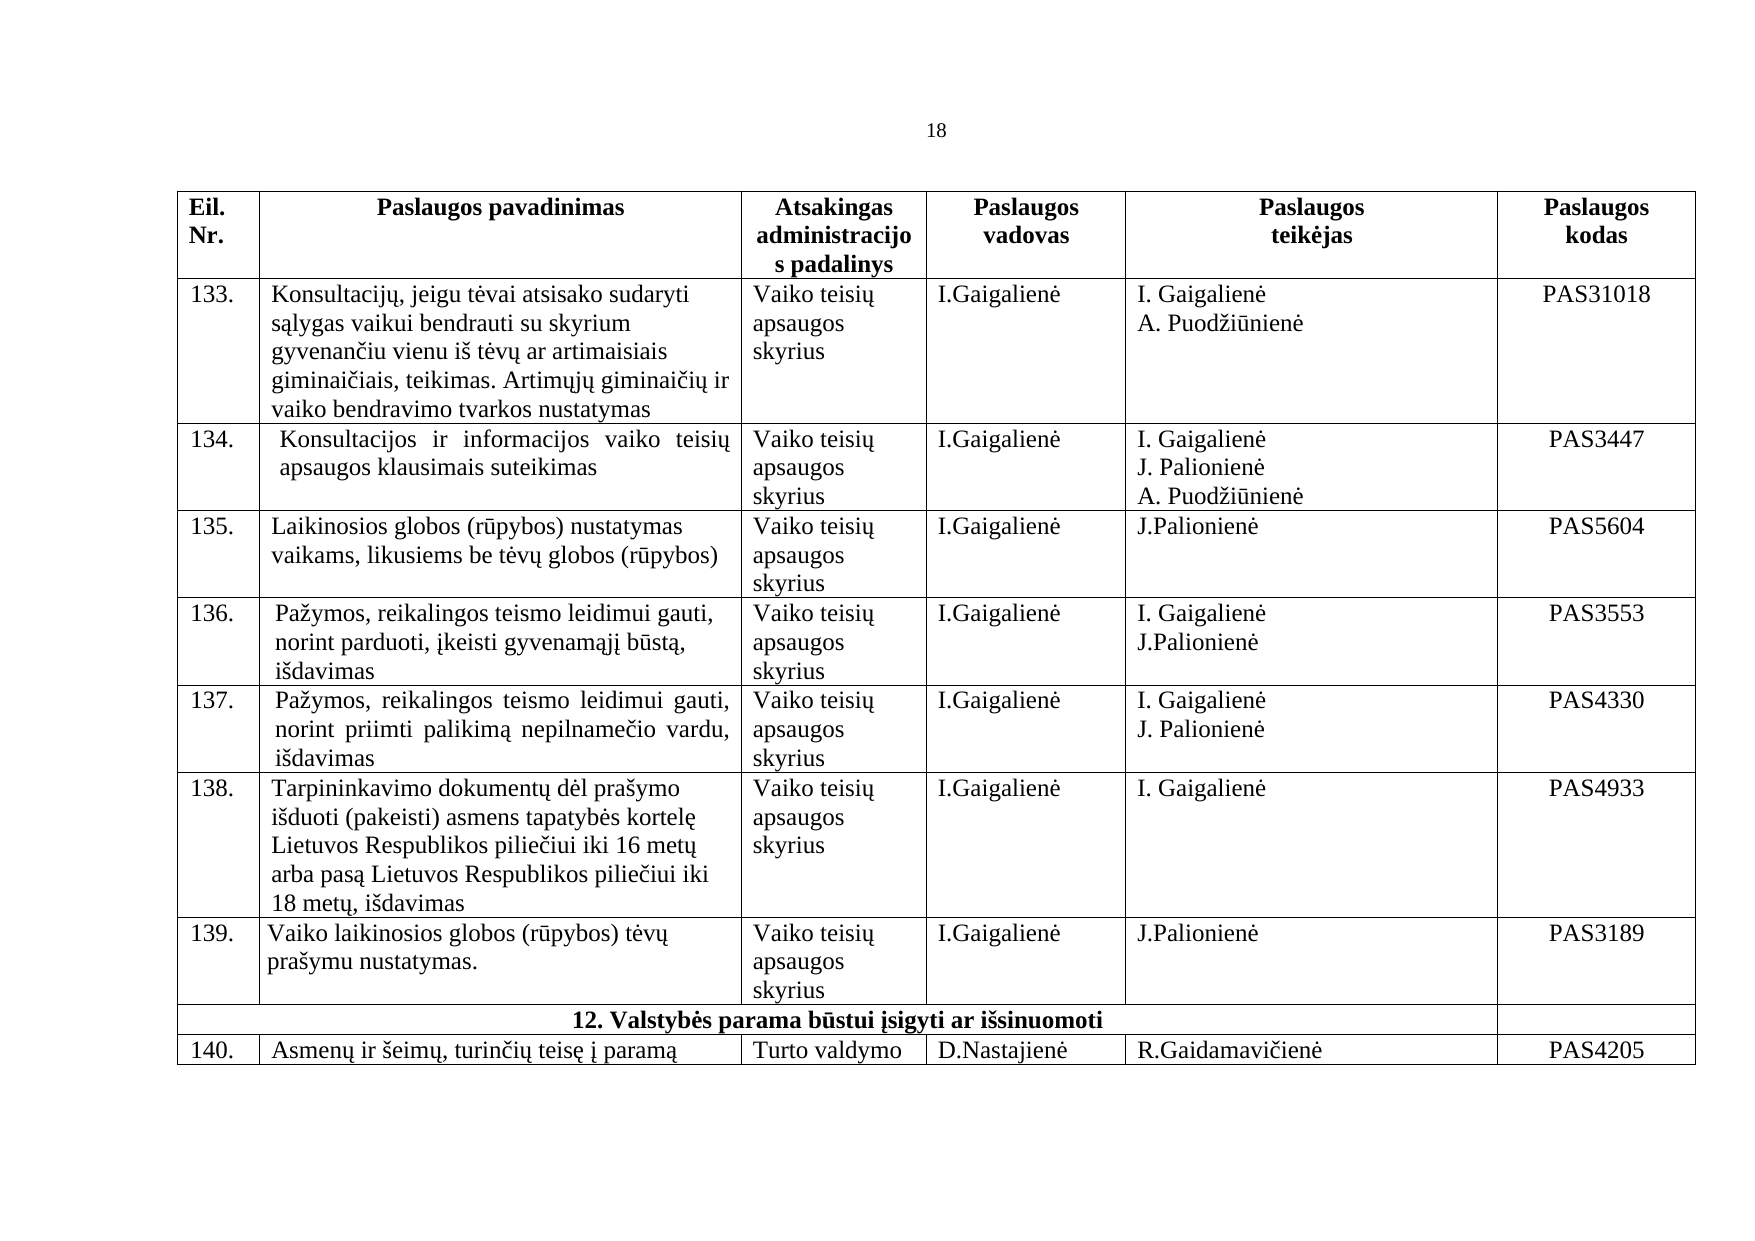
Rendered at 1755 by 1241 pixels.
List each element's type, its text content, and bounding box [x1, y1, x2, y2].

table_cell J.Palionienė [1126, 918, 1497, 1004]
table_cell 139. [178, 918, 259, 1004]
table_cell Vaiko teisių apsaugos skyrius [742, 686, 926, 772]
table_cell Vaiko teisių apsaugos skyrius [742, 773, 926, 917]
table_cell D.Nastajienė [927, 1035, 1125, 1063]
table_cell [1498, 1005, 1695, 1034]
table_header Paslaugos pavadinimas [260, 192, 741, 278]
table_cell Pažymos, reikalingos teismo leidimui gauti, norint parduoti, įkeisti gyvenamąjį būstą, išdavimas [260, 598, 741, 684]
table_cell J.Palionienė [1126, 511, 1497, 597]
table_cell 140. [178, 1035, 259, 1063]
table_cell I. Gaigalienė [1126, 773, 1497, 917]
table_cell Tarpininkavimo dokumentų dėl prašymo išduoti (pakeisti) asmens tapatybės kortelę Lietuvos Respublikos piliečiui iki 16 metų arba pasą Lietuvos Respublikos piliečiui iki 18 metų, išdavimas [260, 773, 741, 917]
table_cell 133. [178, 279, 259, 423]
table_cell I.Gaigalienė [927, 773, 1125, 917]
table_header Paslaugos kodas [1498, 192, 1695, 278]
table_cell Vaiko laikinosios globos (rūpybos) tėvų prašymu nustatymas. [260, 918, 741, 1004]
table_cell I.Gaigalienė [927, 511, 1125, 597]
table_cell 136. [178, 598, 259, 684]
table_cell PAS4205 [1498, 1035, 1695, 1063]
table_cell 135. [178, 511, 259, 597]
table_cell Pažymos, reikalingos teismo leidimui gauti, norint priimti palikimą nepilnamečio vardu, išdavimas [260, 686, 741, 772]
table_cell PAS4933 [1498, 773, 1695, 917]
table_cell Vaiko teisių apsaugos skyrius [742, 598, 926, 684]
table_header Eil. Nr. [178, 192, 259, 278]
table_cell 138. [178, 773, 259, 917]
table_header Atsakingas administracijos padalinys [742, 192, 926, 278]
table_cell I.Gaigalienė [927, 279, 1125, 423]
table_cell Vaiko teisių apsaugos skyrius [742, 279, 926, 423]
table_header Paslaugos vadovas [927, 192, 1125, 278]
table_cell Vaiko teisių apsaugos skyrius [742, 918, 926, 1004]
table_cell I. Gaigalienė J. Palionienė [1126, 686, 1497, 772]
table_cell PAS3447 [1498, 424, 1695, 510]
table_header Paslaugos teikėjas [1126, 192, 1497, 278]
table_cell PAS31018 [1498, 279, 1695, 423]
table_cell 134. [178, 424, 259, 510]
table_cell I.Gaigalienė [927, 918, 1125, 1004]
table_cell I.Gaigalienė [927, 686, 1125, 772]
table_cell PAS3189 [1498, 918, 1695, 1004]
table_cell Vaiko teisių apsaugos skyrius [742, 511, 926, 597]
table_cell 12. Valstybės parama būstui įsigyti ar išsinuomoti [178, 1005, 1497, 1034]
table_cell I. Gaigalienė J. Palionienė A. Puodžiūnienė [1126, 424, 1497, 510]
table_cell Laikinosios globos (rūpybos) nustatymas vaikams, likusiems be tėvų globos (rūpybos) [260, 511, 741, 597]
table_cell I. Gaigalienė J.Palionienė [1126, 598, 1497, 684]
table_cell I.Gaigalienė [927, 598, 1125, 684]
table_cell PAS4330 [1498, 686, 1695, 772]
table_cell Vaiko teisių apsaugos skyrius [742, 424, 926, 510]
table_cell Asmenų ir šeimų, turinčių teisę į paramą [260, 1035, 741, 1063]
table_cell Turto valdymo [742, 1035, 926, 1063]
table_cell PAS3553 [1498, 598, 1695, 684]
table_cell I.Gaigalienė [927, 424, 1125, 510]
table_cell 137. [178, 686, 259, 772]
table_cell Konsultacijų, jeigu tėvai atsisako sudaryti sąlygas vaikui bendrauti su skyrium gyvenančiu vienu iš tėvų ar artimaisiais giminaičiais, teikimas. Artimųjų giminaičių ir vaiko bendravimo tvarkos nustatymas [260, 279, 741, 423]
table_cell R.Gaidamavičienė [1126, 1035, 1497, 1063]
table_cell I. Gaigalienė A. Puodžiūnienė [1126, 279, 1497, 423]
table_cell PAS5604 [1498, 511, 1695, 597]
table_cell Konsultacijos ir informacijos vaiko teisių apsaugos klausimais suteikimas [260, 424, 741, 510]
